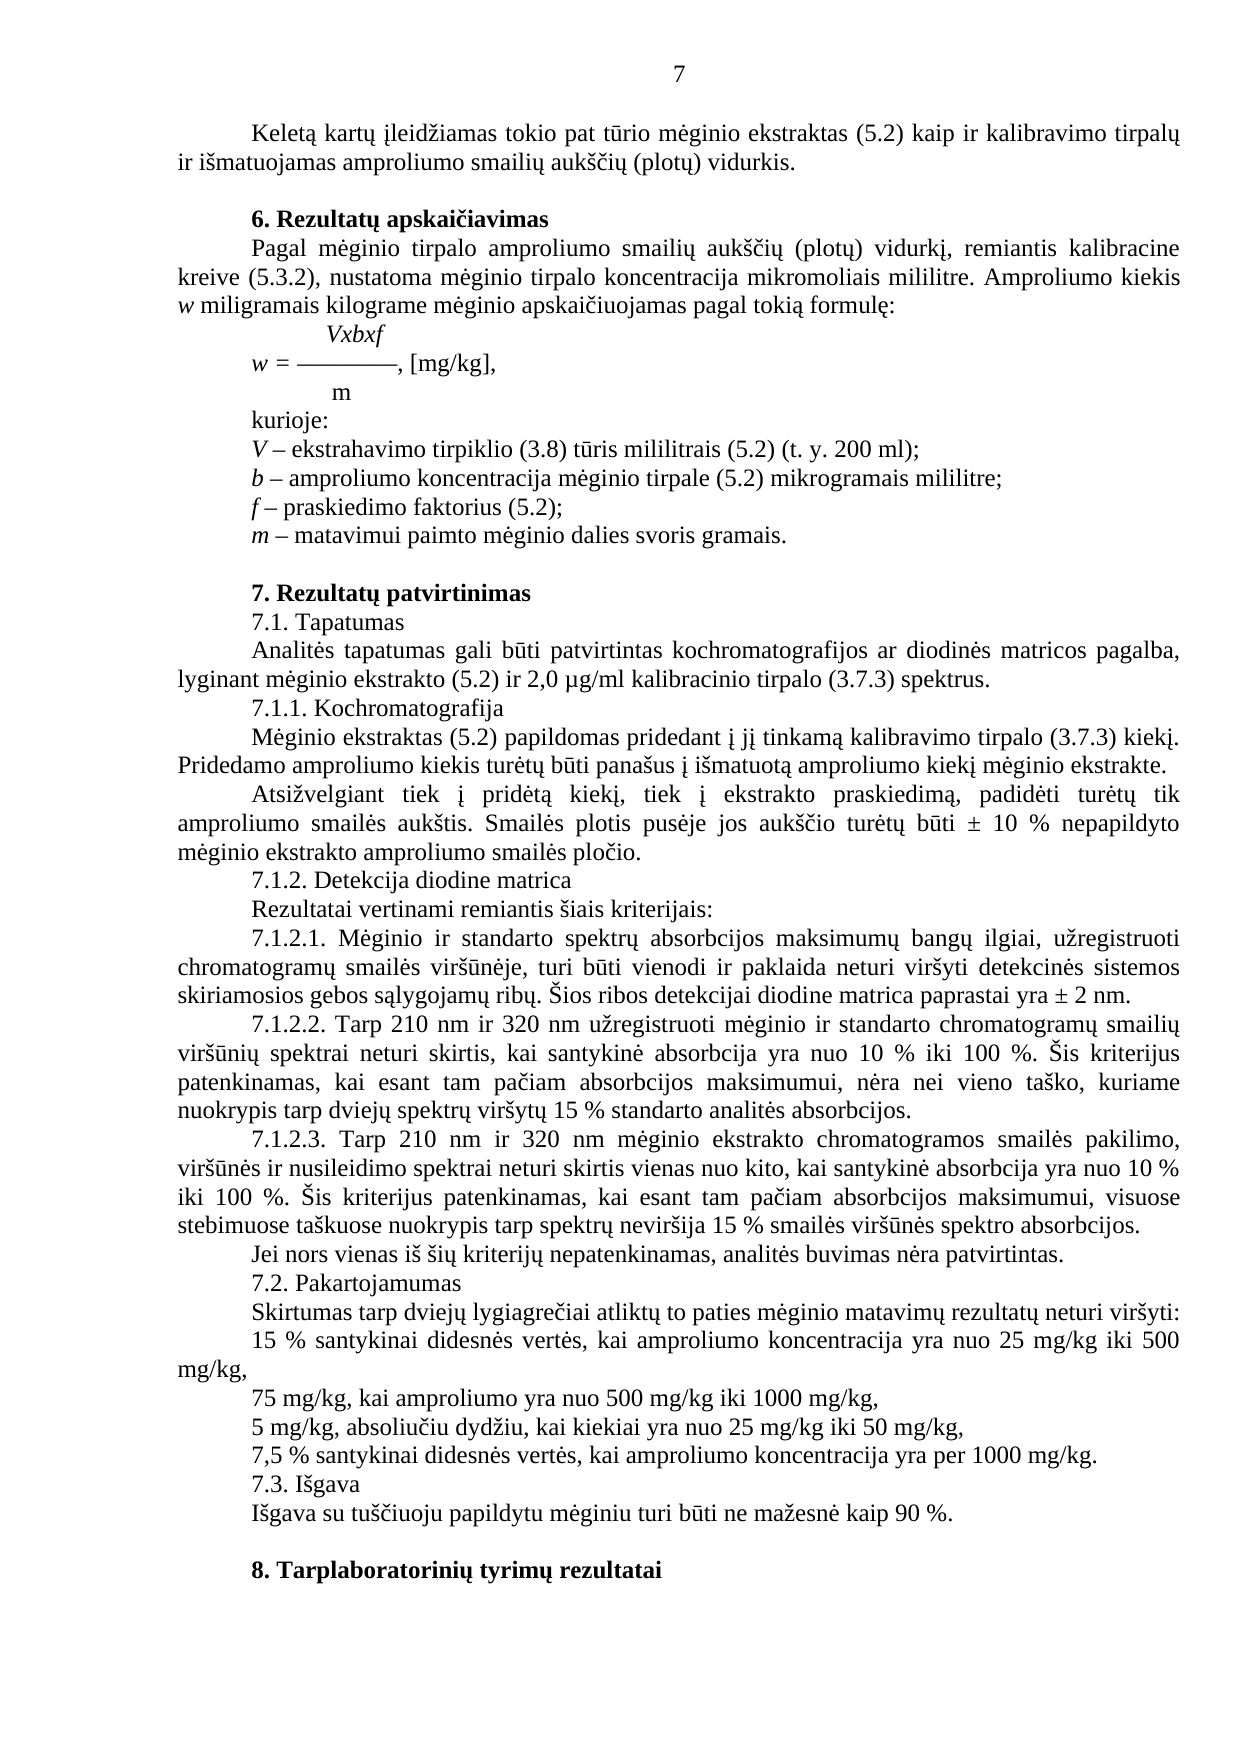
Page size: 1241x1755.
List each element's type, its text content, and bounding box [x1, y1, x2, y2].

text 7. Rezultatų patvirtinimas [177, 578, 1181, 607]
text Pagal mėginio tirpalo amproliumo smailių aukščių (plotų) vidurkį, remiantis kalibracine kreive (5.3.2), nustatoma mėginio tirpalo koncentracija mikromoliais mililitre. Amproliumo kiekis w miligramais kilograme mėginio apskaičiuojamas pagal tokią formulę: [177, 233, 1181, 319]
text f – praskiedimo faktorius (5.2); [177, 492, 1181, 521]
text Vxbxf [177, 319, 1181, 348]
text 75 mg/kg, kai amproliumo yra nuo 500 mg/kg iki 1000 mg/kg, [177, 1383, 1181, 1412]
text Keletą kartų įleidžiamas tokio pat tūrio mėginio ekstraktas (5.2) kaip ir kalibravimo tirpalų ir išmatuojamas amproliumo smailių aukščių (plotų) vidurkis. [177, 118, 1181, 176]
text 8. Tarplaboratorinių tyrimų rezultatai [177, 1556, 1181, 1584]
text Rezultatai vertinami remiantis šiais kriterijais: [177, 894, 1181, 923]
text Skirtumas tarp dviejų lygiagrečiai atliktų to paties mėginio matavimų rezultatų neturi viršyti: [177, 1297, 1181, 1326]
text m [177, 377, 1181, 406]
text V – ekstrahavimo tirpiklio (3.8) tūris mililitrais (5.2) (t. y. 200 ml); [177, 434, 1181, 463]
text 7.1.2.3. Tarp 210 nm ir 320 nm mėginio ekstrakto chromatogramos smailės pakilimo, viršūnės ir nusileidimo spektrai neturi skirtis vienas nuo kito, kai santykinė absorbcija yra nuo 10 % iki 100 %. Šis kriterijus patenkinamas, kai esant tam pačiam absorbcijos maksimumui, visuose stebimuose taškuose nuokrypis tarp spektrų neviršija 15 % smailės viršūnės spektro absorbcijos. [177, 1124, 1181, 1239]
text b – amproliumo koncentracija mėginio tirpale (5.2) mikrogramais mililitre; [177, 463, 1181, 492]
text w = ––––––––, [mg/kg], [177, 348, 1181, 377]
text 7,5 % santykinai didesnės vertės, kai amproliumo koncentracija yra per 1000 mg/kg. [177, 1441, 1181, 1469]
text 7.3. Išgava [177, 1469, 1181, 1498]
text 7.1.2.1. Mėginio ir standarto spektrų absorbcijos maksimumų bangų ilgiai, užregistruoti chromatogramų smailės viršūnėje, turi būti vienodi ir paklaida neturi viršyti detekcinės sistemos skiriamosios gebos sąlygojamų ribų. Šios ribos detekcijai diodine matrica paprastai yra ± 2 nm. [177, 923, 1181, 1009]
text Išgava su tuščiuoju papildytu mėginiu turi būti ne mažesnė kaip 90 %. [177, 1498, 1181, 1527]
text m – matavimui paimto mėginio dalies svoris gramais. [177, 521, 1181, 549]
text Mėginio ekstraktas (5.2) papildomas pridedant į jį tinkamą kalibravimo tirpalo (3.7.3) kiekį. Pridedamo amproliumo kiekis turėtų būti panašus į išmatuotą amproliumo kiekį mėginio ekstrakte. [177, 722, 1181, 779]
text Atsižvelgiant tiek į pridėtą kiekį, tiek į ekstrakto praskiedimą, padidėti turėtų tik amproliumo smailės aukštis. Smailės plotis pusėje jos aukščio turėtų būti ± 10 % nepapildyto mėginio ekstrakto amproliumo smailės pločio. [177, 779, 1181, 866]
text Jei nors vienas iš šių kriterijų nepatenkinamas, analitės buvimas nėra patvirtintas. [177, 1239, 1181, 1268]
text 15 % santykinai didesnės vertės, kai amproliumo koncentracija yra nuo 25 mg/kg iki 500 mg/kg, [177, 1326, 1181, 1383]
text 5 mg/kg, absoliučiu dydžiu, kai kiekiai yra nuo 25 mg/kg iki 50 mg/kg, [177, 1412, 1181, 1441]
text 7.1. Tapatumas [177, 607, 1181, 636]
text 7.1.2. Detekcija diodine matrica [177, 866, 1181, 894]
text Analitės tapatumas gali būti patvirtintas kochromatografijos ar diodinės matricos pagalba, lyginant mėginio ekstrakto (5.2) ir 2,0 µg/ml kalibracinio tirpalo (3.7.3) spektrus. [177, 636, 1181, 693]
text 7.2. Pakartojamumas [177, 1268, 1181, 1297]
text 6. Rezultatų apskaičiavimas [177, 204, 1181, 233]
text kurioje: [177, 406, 1181, 434]
text 7.1.1. Kochromatografija [177, 693, 1181, 722]
text 7.1.2.2. Tarp 210 nm ir 320 nm užregistruoti mėginio ir standarto chromatogramų smailių viršūnių spektrai neturi skirtis, kai santykinė absorbcija yra nuo 10 % iki 100 %. Šis kriterijus patenkinamas, kai esant tam pačiam absorbcijos maksimumui, nėra nei vieno taško, kuriame nuokrypis tarp dviejų spektrų viršytų 15 % standarto analitės absorbcijos. [177, 1009, 1181, 1124]
